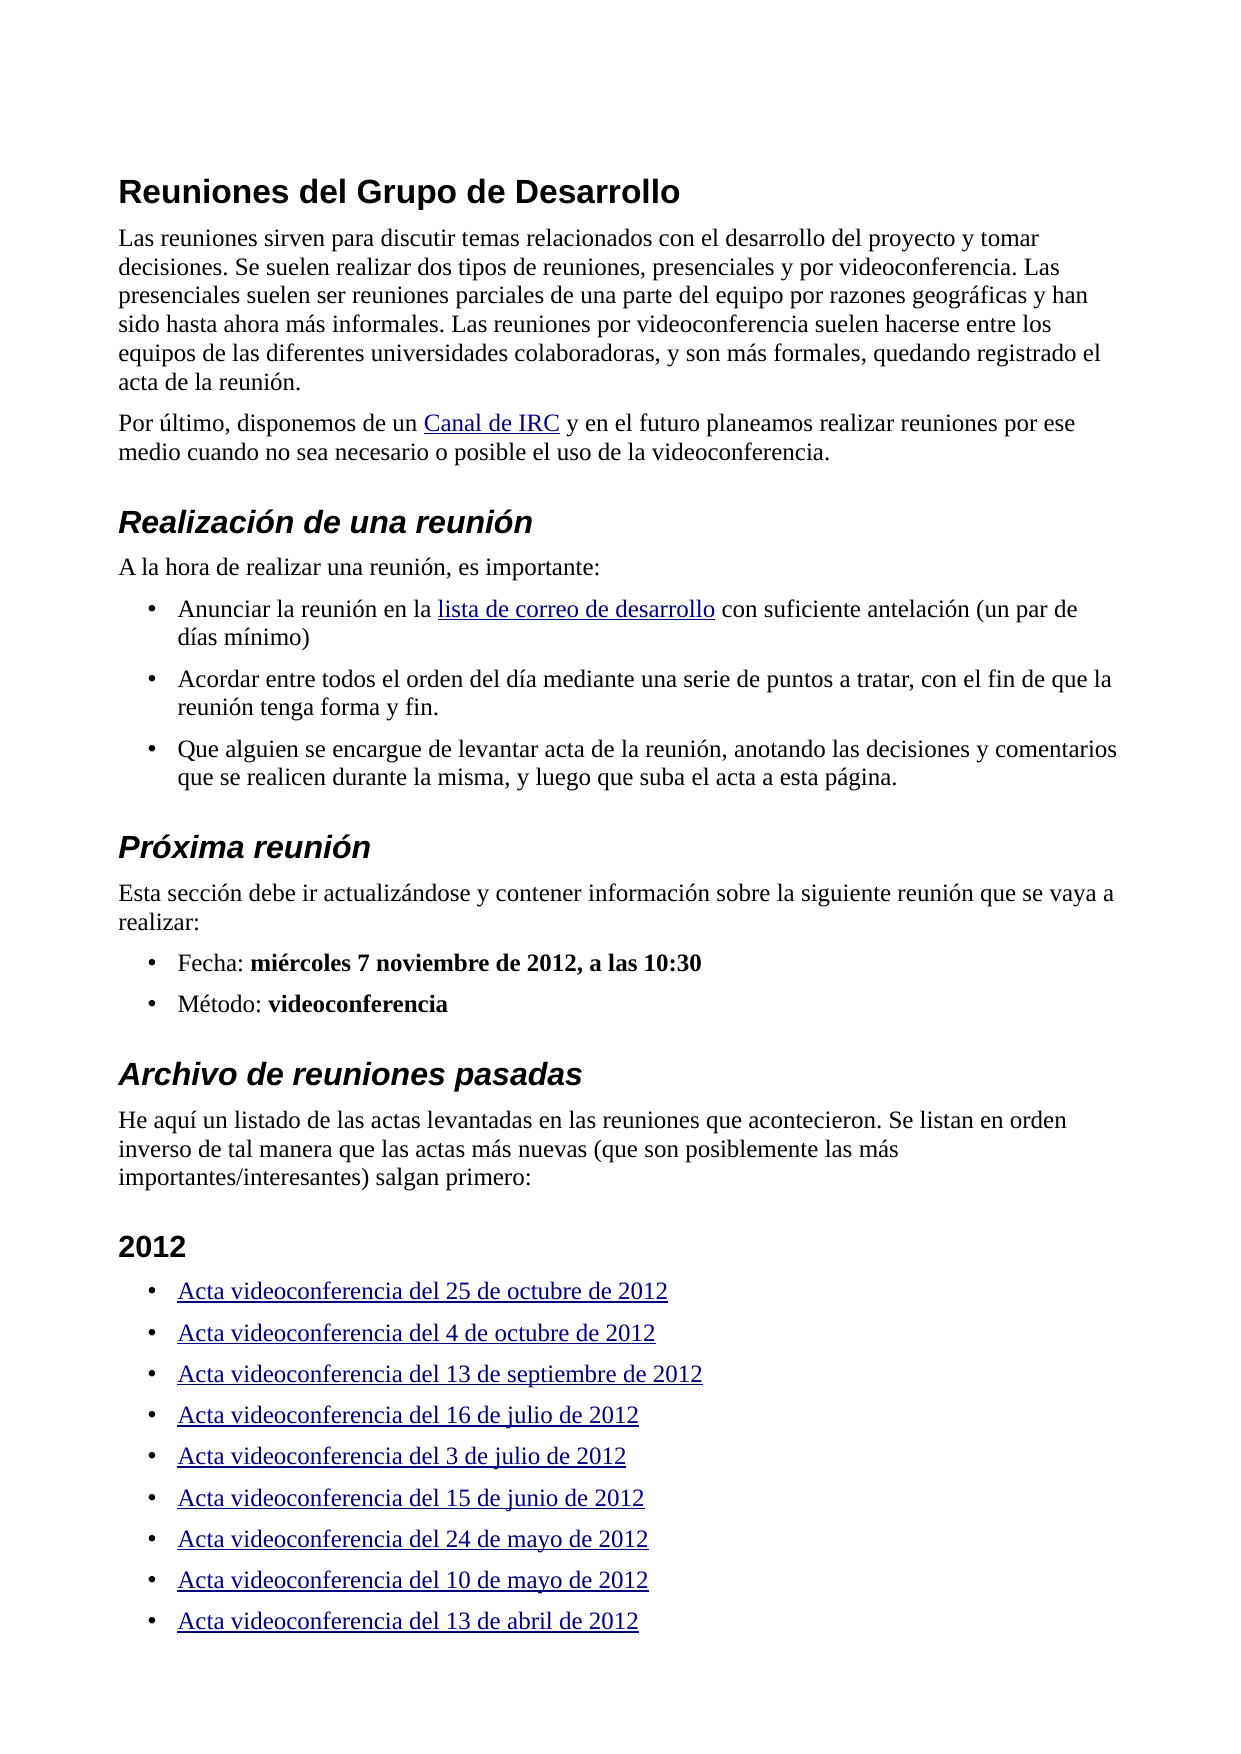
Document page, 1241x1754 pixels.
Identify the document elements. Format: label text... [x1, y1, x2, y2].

list Acta videoconferencia del 3 de julio de 2012 [148, 1441, 1122, 1470]
list Acta videoconferencia del 24 de mayo de 2012 [148, 1524, 1122, 1553]
text He aquí un listado de las actas levantadas en las reuniones que acontecieron. Se listan en orden inverso de tal manera que las actas más nuevas (que son posiblemente las más importantes/interesantes) salgan primero: [118, 1105, 1122, 1191]
text A la hora de realizar una reunión, es importante: [118, 552, 1122, 581]
list Acta videoconferencia del 13 de abril de 2012 [148, 1606, 1122, 1635]
list Método: videoconferencia [148, 989, 1122, 1018]
subtitle Reuniones del Grupo de Desarrollo [118, 172, 1122, 211]
list Que alguien se encargue de levantar acta de la reunión, anotando las decisiones y comentarios que se realicen durante la misma, y luego que suba el acta a esta página. [148, 734, 1122, 791]
list Acta videoconferencia del 4 de octubre de 2012 [148, 1318, 1122, 1346]
subtitle Realización de una reunión [118, 503, 1122, 540]
text Por último, disponemos de un Canal de IRC y en el futuro planeamos realizar reuniones por ese medio cuando no sea necesario o posible el uso de la videoconferencia. [118, 408, 1122, 466]
subtitle Archivo de reuniones pasadas [118, 1056, 1122, 1092]
subtitle 2012 [118, 1229, 1122, 1264]
list Acta videoconferencia del 16 de julio de 2012 [148, 1400, 1122, 1429]
list Acordar entre todos el orden del día mediante una serie de puntos a tratar, con el fin de que la reunión tenga forma y fin. [148, 664, 1122, 721]
subtitle Próxima reunión [118, 829, 1122, 866]
list Acta videoconferencia del 25 de octubre de 2012 [148, 1276, 1122, 1305]
list Acta videoconferencia del 10 de mayo de 2012 [148, 1565, 1122, 1594]
list Fecha: miércoles 7 noviembre de 2012, a las 10:30 [148, 948, 1122, 977]
text Las reuniones sirven para discutir temas relacionados con el desarrollo del proyecto y tomar decisiones. Se suelen realizar dos tipos de reuniones, presenciales y por videoconferencia. Las presenciales suelen ser reuniones parciales de una parte del equipo por razones geográficas y han sido hasta ahora más informales. Las reuniones por videoconferencia suelen hacerse entre los equipos de las diferentes universidades colaboradoras, y son más formales, quedando registrado el acta de la reunión. [118, 223, 1122, 396]
list Acta videoconferencia del 15 de junio de 2012 [148, 1483, 1122, 1511]
text Esta sección debe ir actualizándose y contener información sobre la siguiente reunión que se vaya a realizar: [118, 878, 1122, 936]
list Anunciar la reunión en la lista de correo de desarrollo con suficiente antelación (un par de días mínimo) [148, 594, 1122, 651]
list Acta videoconferencia del 13 de septiembre de 2012 [148, 1359, 1122, 1388]
